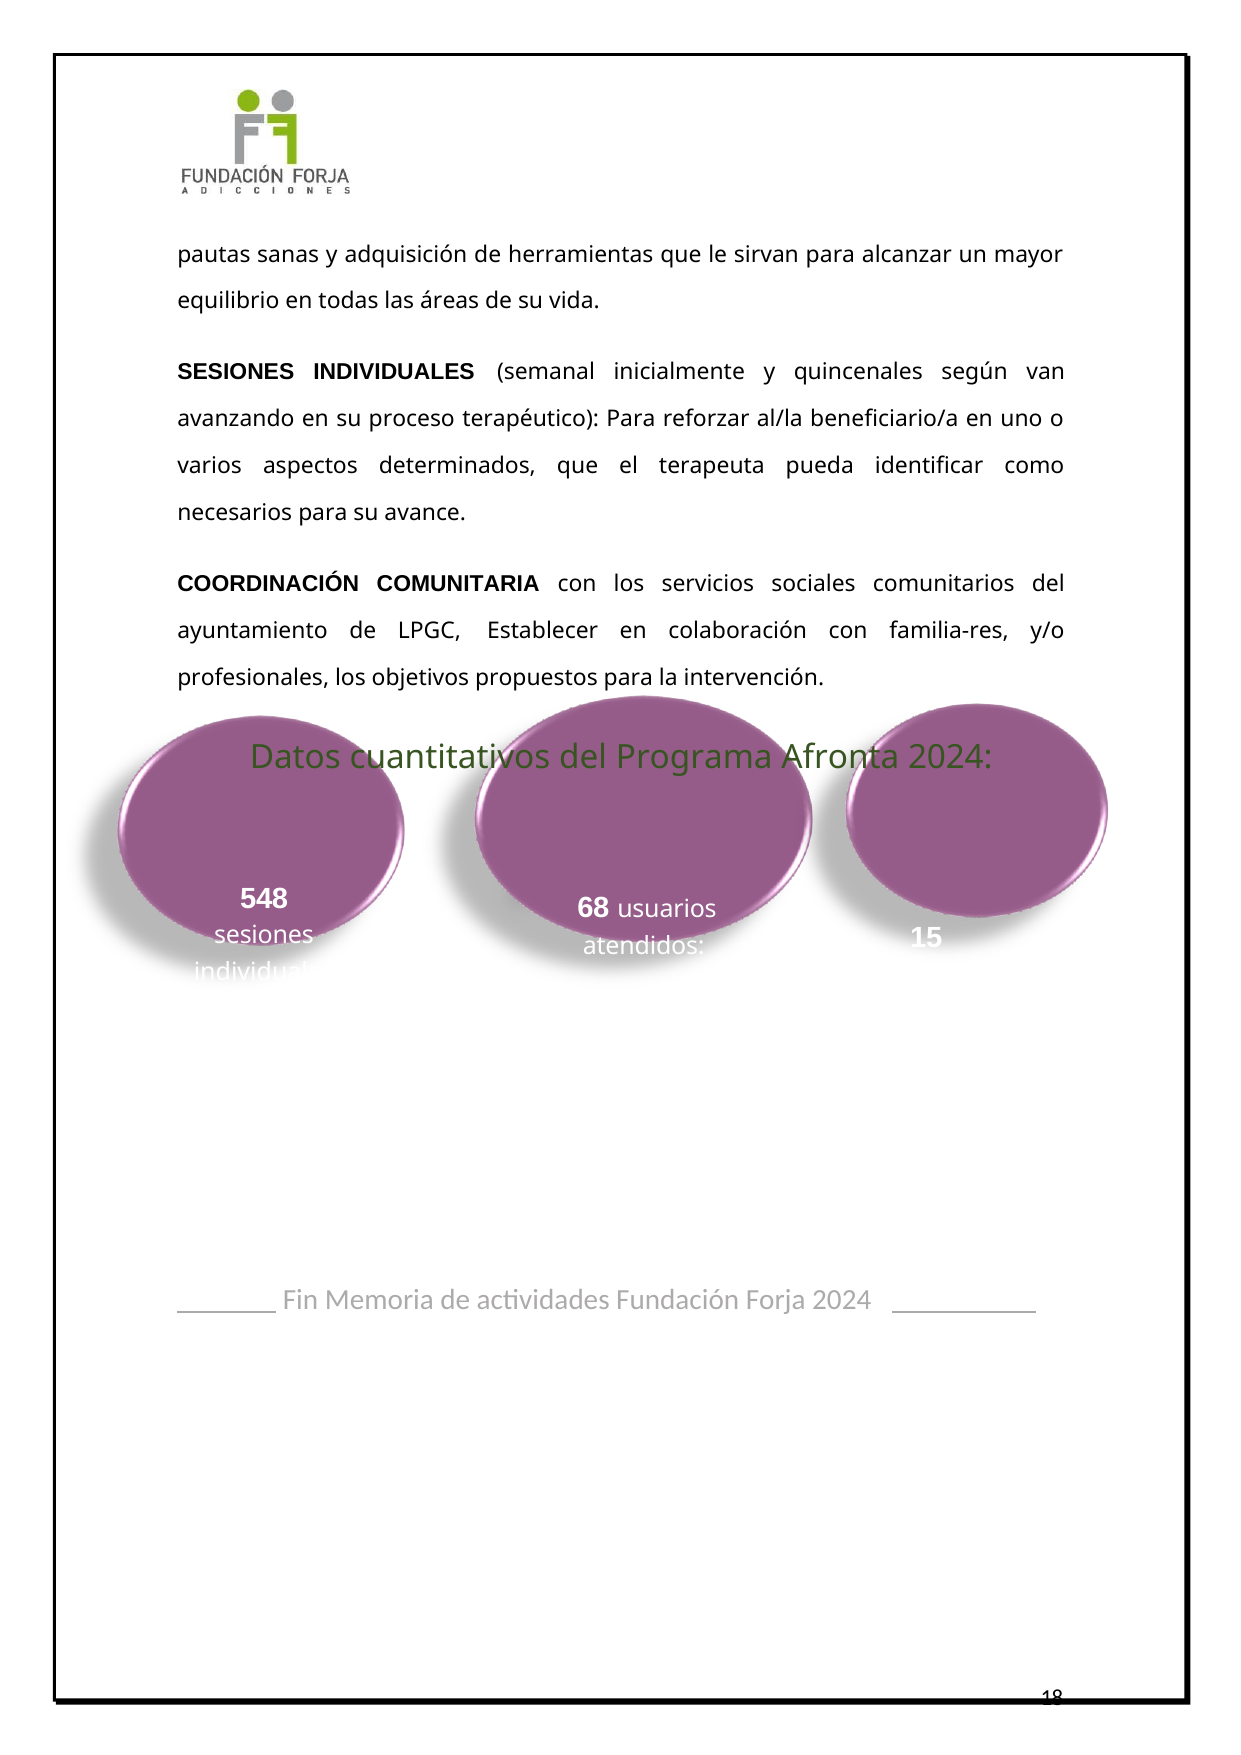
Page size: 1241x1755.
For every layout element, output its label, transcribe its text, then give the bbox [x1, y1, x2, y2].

text atendidos: [701, 932, 749, 962]
text 548 sesiones individuales a usuarios y/o familiares [187, 943, 341, 1098]
subtitle Datos cuantitativos del Programa Afronta 2024: [1068, 732, 1108, 778]
text Fin Memoria de actividades Fundación Forja 2024 [177, 1281, 1108, 1316]
subtitle Datos cuantitativos del Programa Afronta 2024: [134, 732, 185, 757]
text 24 en seguimiento [538, 1016, 749, 1084]
text 44 nuevos casos; [538, 980, 749, 1014]
text pautas sanas y adquisición de herramientas que le sirvan para alcanzar un mayor equilibrio en todas las áreas de su vida. [177, 237, 1065, 316]
subtitle Datos cuantitativos del Programa Afronta 2024: [765, 732, 877, 778]
text COORDINACIÓN COMUNITARIA con los servicios sociales comunitarios del ayuntamiento de LPGC, Establecer en colaboración con familia-res, y/o profesionales, los objetivos propuestos para la intervención. [177, 567, 1065, 692]
text 15 sesiones grupales [910, 920, 1047, 1029]
subtitle Datos cuantitativos del Programa Afronta 2024: [336, 732, 513, 778]
text SESIONES INDIVIDUALES (semanal inicialmente y quincenales según van avanzando en su proceso terapéutico): Para reforzar al/la beneficiario/a en uno o varios aspectos determinados, que el terapeuta pueda identificar como necesarios para su avance. [177, 355, 1065, 528]
